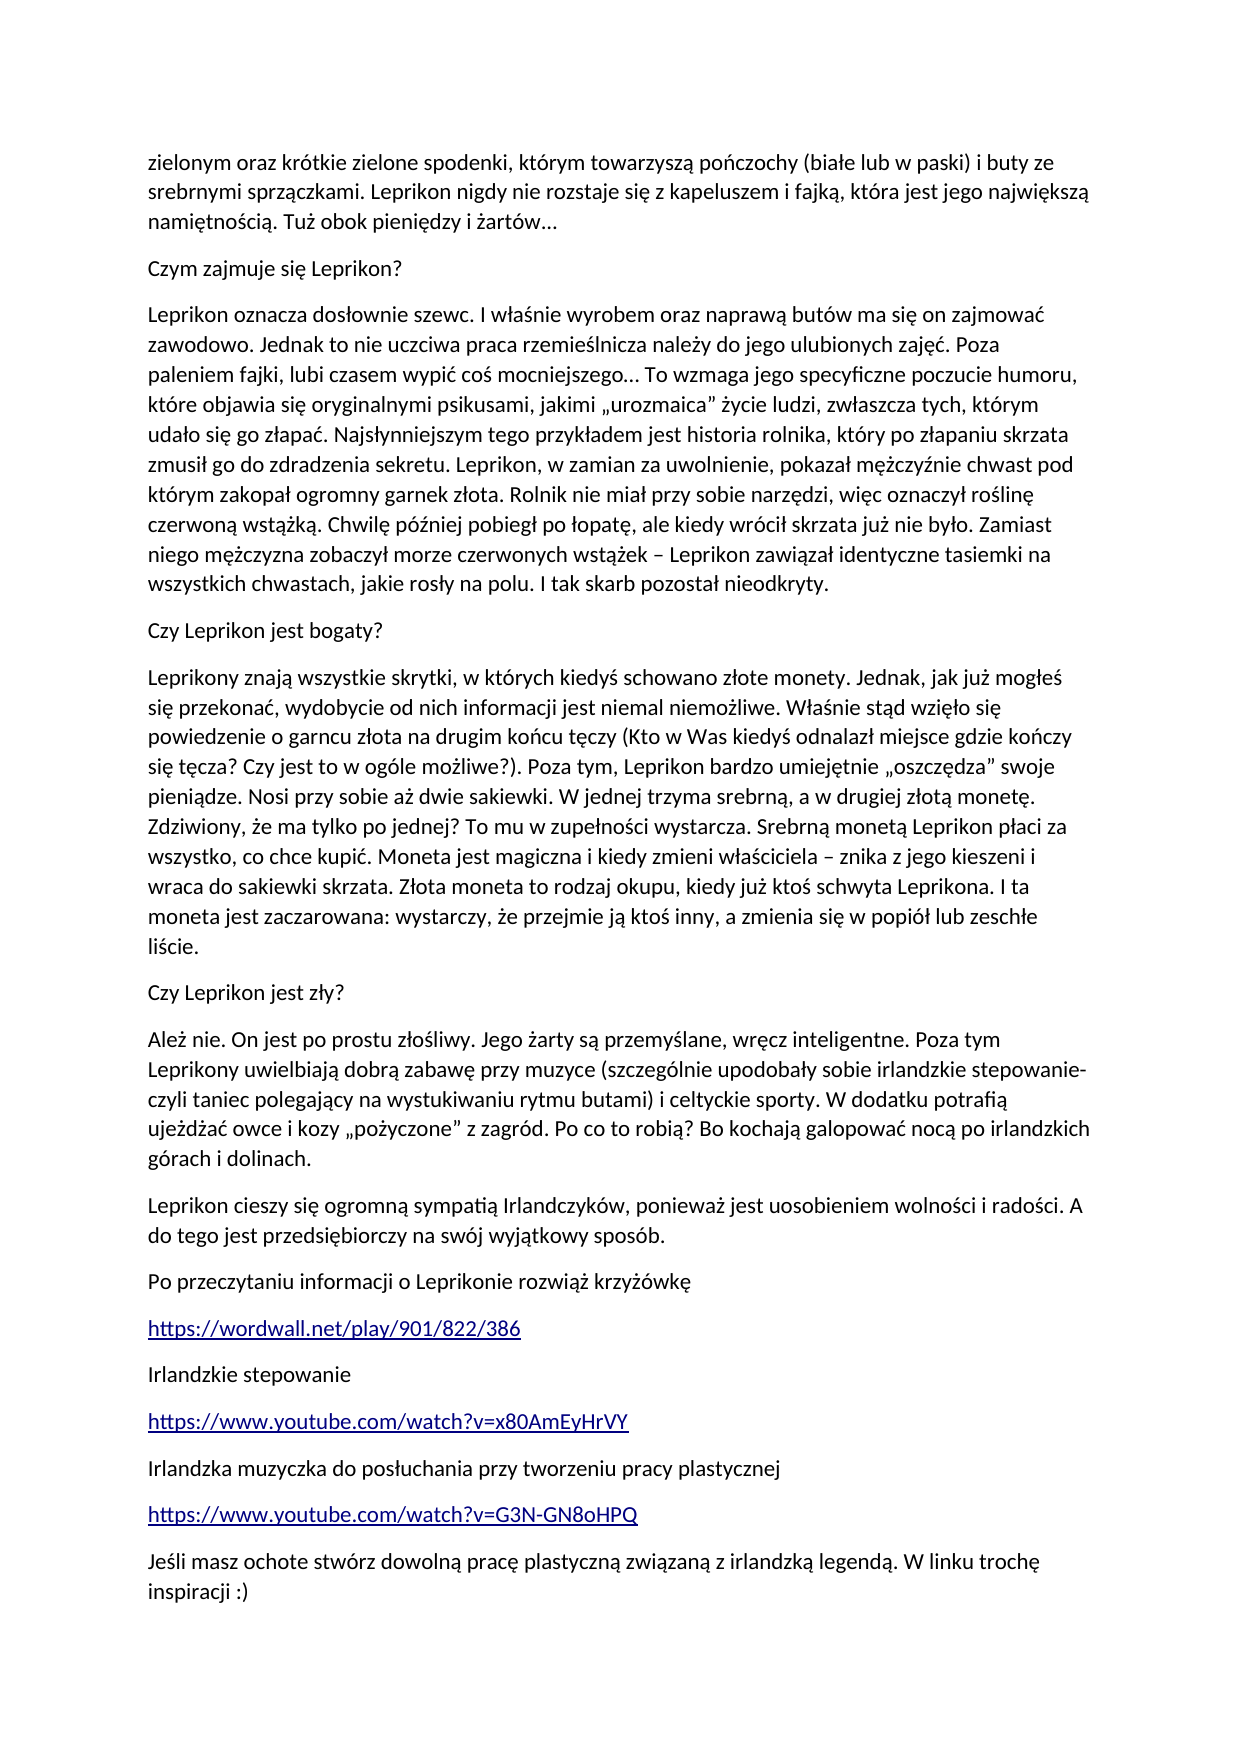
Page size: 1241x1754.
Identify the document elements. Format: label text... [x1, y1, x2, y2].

text Czym zajmuje się Leprikon? [148, 254, 1093, 282]
text https://wordwall.net/play/901/822/386 [148, 1314, 1093, 1342]
text Jeśli masz ochote stwórz dowolną pracę plastyczną związaną z irlandzką legendą. W linku trochę inspiracji :) [148, 1547, 1093, 1605]
text Ależ nie. On jest po prostu złośliwy. Jego żarty są przemyślane, wręcz inteligentne. Poza tym Leprikony uwielbiają dobrą zabawę przy muzyce (szczególnie upodobały sobie irlandzkie stepowanie- czyli taniec polegający na wystukiwaniu rytmu butami) i celtyckie sporty. W dodatku potrafią ujeżdżać owce i kozy „pożyczone” z zagród. Po co to robią? Bo kochają galopować nocą po irlandzkich górach i dolinach. [148, 1025, 1093, 1172]
text Po przeczytaniu informacji o Leprikonie rozwiąż krzyżówkę [148, 1267, 1093, 1296]
text Leprikon cieszy się ogromną sympatią Irlandczyków, ponieważ jest uosobieniem wolności i radości. A do tego jest przedsiębiorczy na swój wyjątkowy sposób. [148, 1191, 1093, 1249]
text Czy Leprikon jest bogaty? [148, 616, 1093, 644]
text Czy Leprikon jest zły? [148, 978, 1093, 1006]
text https://www.youtube.com/watch?v=G3N-GN8oHPQ [148, 1500, 1093, 1528]
text https://www.youtube.com/watch?v=x80AmEyHrVY [148, 1407, 1093, 1435]
text Leprikony znają wszystkie skrytki, w których kiedyś schowano złote monety. Jednak, jak już mogłeś się przekonać, wydobycie od nich informacji jest niemal niemożliwe. Właśnie stąd wzięło się powiedzenie o garncu złota na drugim końcu tęczy (Kto w Was kiedyś odnalazł miejsce gdzie kończy się tęcza? Czy jest to w ogóle możliwe?). Poza tym, Leprikon bardzo umiejętnie „oszczędza” swoje pieniądze. Nosi przy sobie aż dwie sakiewki. W jednej trzyma srebrną, a w drugiej złotą monetę. Zdziwiony, że ma tylko po jednej? To mu w zupełności wystarcza. Srebrną monetą Leprikon płaci za wszystko, co chce kupić. Moneta jest magiczna i kiedy zmieni właściciela – znika z jego kieszeni i wraca do sakiewki skrzata. Złota moneta to rodzaj okupu, kiedy już ktoś schwyta Leprikona. I ta moneta jest zaczarowana: wystarczy, że przejmie ją ktoś inny, a zmienia się w popiół lub zeschłe liście. [148, 663, 1093, 960]
text Irlandzka muzyczka do posłuchania przy tworzeniu pracy plastycznej [148, 1454, 1093, 1482]
text Irlandzkie stepowanie [148, 1361, 1093, 1389]
text Leprikon oznacza dosłownie szewc. I właśnie wyrobem oraz naprawą butów ma się on zajmować zawodowo. Jednak to nie uczciwa praca rzemieślnicza należy do jego ulubionych zajęć. Poza paleniem fajki, lubi czasem wypić coś mocniejszego… To wzmaga jego specyficzne poczucie humoru, które objawia się oryginalnymi psikusami, jakimi „urozmaica” życie ludzi, zwłaszcza tych, którym udało się go złapać. Najsłynniejszym tego przykładem jest historia rolnika, który po złapaniu skrzata zmusił go do zdradzenia sekretu. Leprikon, w zamian za uwolnienie, pokazał mężczyźnie chwast pod którym zakopał ogromny garnek złota. Rolnik nie miał przy sobie narzędzi, więc oznaczył roślinę czerwoną wstążką. Chwilę później pobiegł po łopatę, ale kiedy wrócił skrzata już nie było. Zamiast niego mężczyzna zobaczył morze czerwonych wstążek – Leprikon zawiązał identyczne tasiemki na wszystkich chwastach, jakie rosły na polu. I tak skarb pozostał nieodkryty. [148, 301, 1093, 598]
text zielonym oraz krótkie zielone spodenki, którym towarzyszą pończochy (białe lub w paski) i buty ze srebrnymi sprzączkami. Leprikon nigdy nie rozstaje się z kapeluszem i fajką, która jest jego największą namiętnością. Tuż obok pieniędzy i żartów... [148, 148, 1093, 235]
